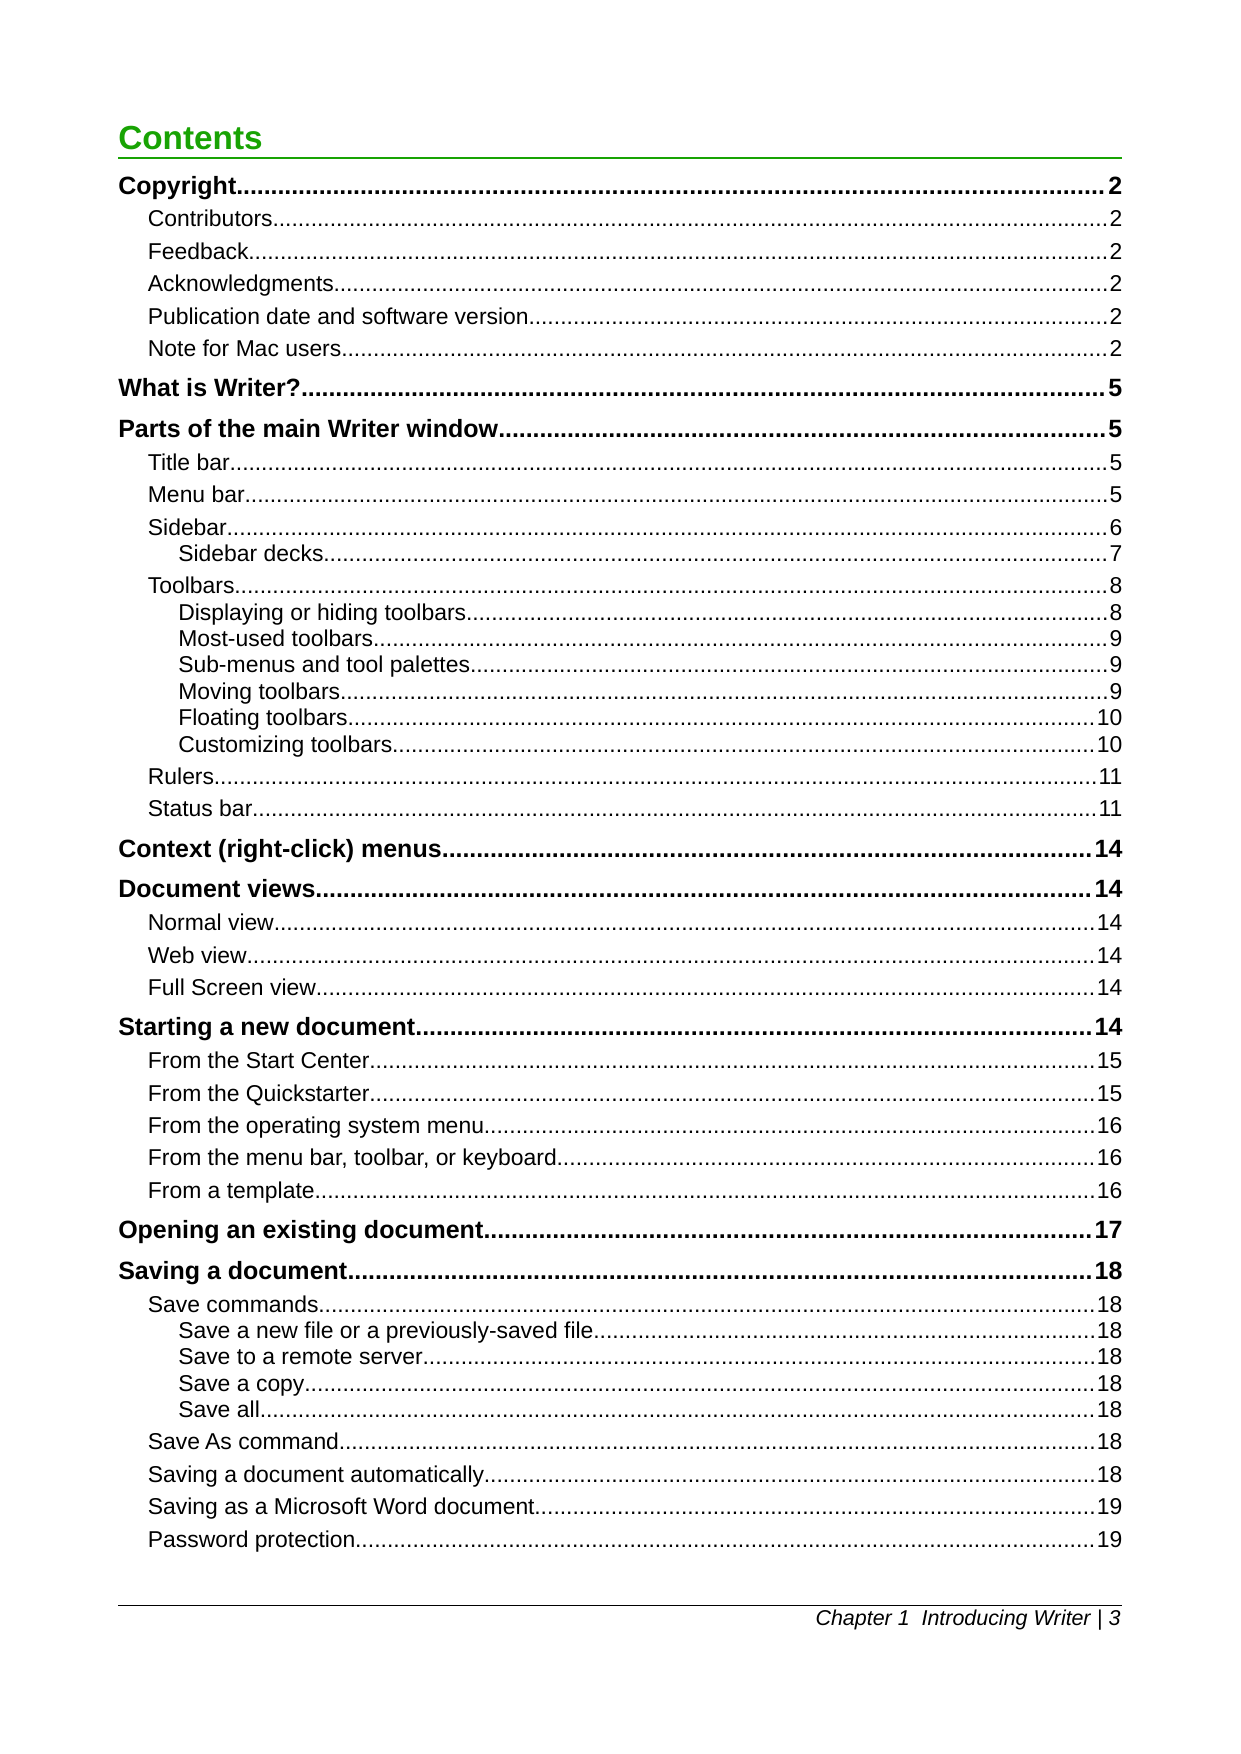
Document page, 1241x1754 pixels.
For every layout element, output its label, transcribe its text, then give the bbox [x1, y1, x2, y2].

text From the menu bar, toolbar, or keyboard 16 [148, 1144, 1122, 1171]
text Copyright 2 [118, 171, 1122, 199]
text Save all 18 [178, 1396, 1122, 1422]
text Full Screen view 14 [148, 974, 1122, 1000]
text Save commands 18 [148, 1291, 1122, 1317]
text Save to a remote server 18 [178, 1343, 1122, 1369]
text Saving a document 18 [118, 1256, 1122, 1284]
text Normal view 14 [148, 909, 1122, 936]
text Acknowledgments 2 [148, 270, 1122, 297]
text Starting a new document 14 [118, 1012, 1122, 1041]
text What is Writer? 5 [118, 373, 1122, 402]
text Sidebar decks 7 [178, 540, 1122, 566]
text Save a copy 18 [178, 1369, 1122, 1396]
text Feedback 2 [148, 238, 1122, 264]
text Document views 14 [118, 874, 1122, 903]
text Save As command 18 [148, 1428, 1122, 1455]
text From the operating system menu 16 [148, 1112, 1122, 1138]
text Publication date and software version 2 [148, 303, 1122, 329]
text From the Start Center 15 [148, 1047, 1122, 1073]
text Note for Mac users 2 [148, 335, 1122, 361]
text Rulers 11 [148, 763, 1122, 789]
text Title bar 5 [148, 449, 1122, 475]
text Floating toolbars 10 [178, 704, 1122, 731]
text Save a new file or a previously-saved file 18 [178, 1317, 1122, 1343]
text Displaying or hiding toolbars 8 [178, 599, 1122, 625]
text Status bar 11 [148, 795, 1122, 822]
text From a template 16 [148, 1177, 1122, 1203]
text Context (right-click) menus 14 [118, 834, 1122, 862]
text Parts of the main Writer window 5 [118, 414, 1122, 443]
text Sub-menus and tool palettes 9 [178, 651, 1122, 678]
subtitle Contents [118, 118, 1122, 157]
text Moving toolbars 9 [178, 678, 1122, 704]
text Saving a document automatically 18 [148, 1461, 1122, 1487]
text From the Quickstarter 15 [148, 1079, 1122, 1106]
text Menu bar 5 [148, 481, 1122, 508]
text Customizing toolbars 10 [178, 731, 1122, 757]
text Contributors 2 [148, 205, 1122, 232]
text Web view 14 [148, 942, 1122, 968]
text Password protection 19 [148, 1526, 1122, 1552]
text Most-used toolbars 9 [178, 625, 1122, 651]
text Opening an existing document 17 [118, 1215, 1122, 1244]
text Toolbars 8 [148, 572, 1122, 599]
text Saving as a Microsoft Word document 19 [148, 1493, 1122, 1519]
text Sidebar 6 [148, 514, 1122, 540]
